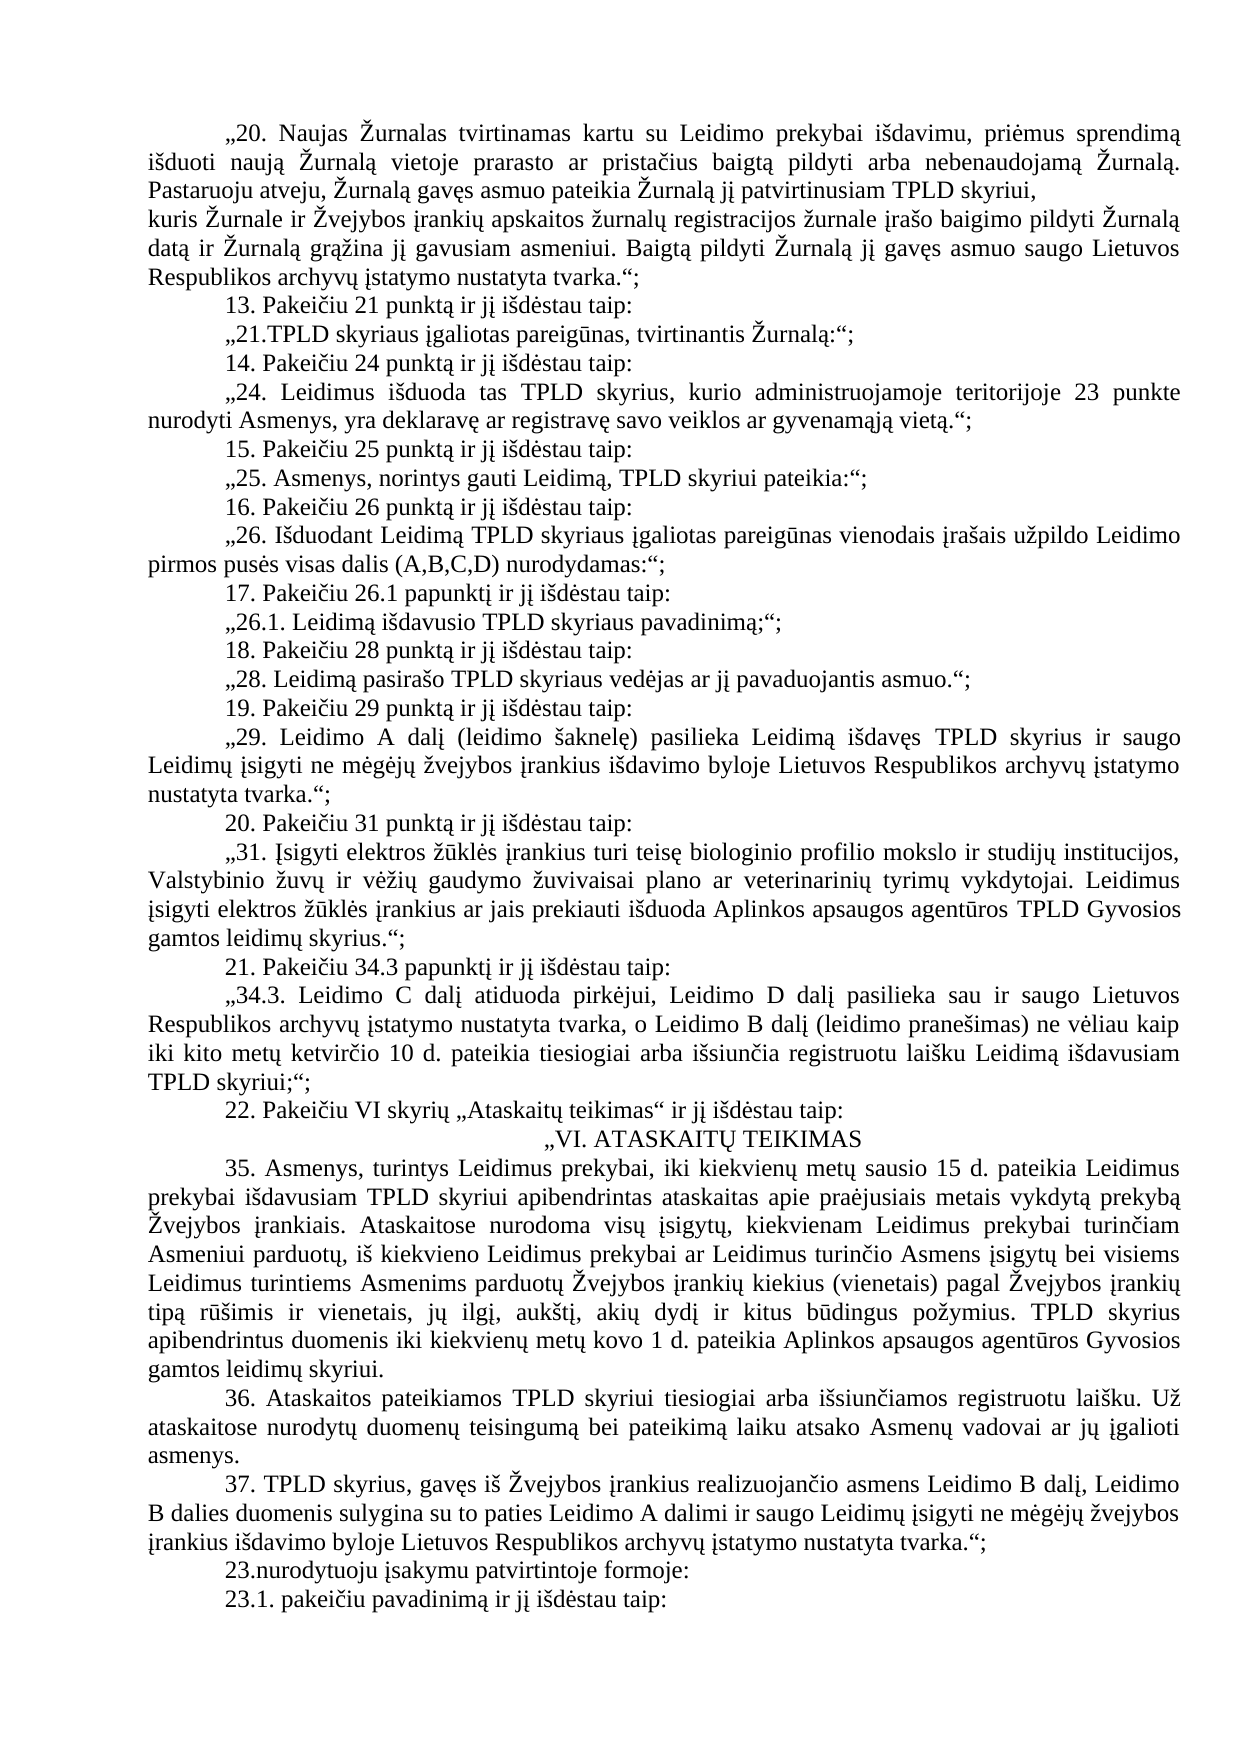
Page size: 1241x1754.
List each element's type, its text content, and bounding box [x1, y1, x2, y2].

text 15. Pakeičiu 25 punktą ir jį išdėstau taip: [148, 434, 1181, 463]
text „VI. ATASKAITŲ TEIKIMAS [148, 1124, 1181, 1153]
text „34.3. Leidimo C dalį atiduoda pirkėjui, Leidimo D dalį pasilieka sau ir saugo Lietuvos Respublikos archyvų įstatymo nustatyta tvarka, o Leidimo B dalį (leidimo pranešimas) ne vėliau kaip iki kito metų ketvirčio 10 d. pateikia tiesiogiai arba išsiunčia registruotu laišku Leidimą išdavusiam TPLD skyriui;“; [148, 981, 1181, 1096]
text „20. Naujas Žurnalas tvirtinamas kartu su Leidimo prekybai išdavimu, priėmus sprendimą išduoti naują Žurnalą vietoje prarasto ar pristačius baigtą pildyti arba nebenaudojamą Žurnalą. Pastaruoju atveju, Žurnalą gavęs asmuo pateikia Žurnalą jį patvirtinusiam TPLD skyriui, [148, 118, 1181, 204]
text 13. Pakeičiu 21 punktą ir jį išdėstau taip: [148, 291, 1181, 319]
text 14. Pakeičiu 24 punktą ir jį išdėstau taip: [148, 348, 1181, 377]
text „25. Asmenys, norintys gauti Leidimą, TPLD skyriui pateikia:“; [148, 463, 1181, 492]
text 23.1. pakeičiu pavadinimą ir jį išdėstau taip: [148, 1584, 1181, 1613]
text „24. Leidimus išduoda tas TPLD skyrius, kurio administruojamoje teritorijoje 23 punkte nurodyti Asmenys, yra deklaravę ar registravę savo veiklos ar gyvenamąją vietą.“; [148, 377, 1181, 434]
text 23.nurodytuoju įsakymu patvirtintoje formoje: [148, 1556, 1181, 1584]
text 22. Pakeičiu VI skyrių „Ataskaitų teikimas“ ir jį išdėstau taip: [148, 1096, 1181, 1124]
text „29. Leidimo A dalį (leidimo šaknelę) pasilieka Leidimą išdavęs TPLD skyrius ir saugo Leidimų įsigyti ne mėgėjų žvejybos įrankius išdavimo byloje Lietuvos Respublikos archyvų įstatymo nustatyta tvarka.“; [148, 722, 1181, 808]
text kuris Žurnale ir Žvejybos įrankių apskaitos žurnalų registracijos žurnale įrašo baigimo pildyti Žurnalą datą ir Žurnalą grąžina jį gavusiam asmeniui. Baigtą pildyti Žurnalą jį gavęs asmuo saugo Lietuvos Respublikos archyvų įstatymo nustatyta tvarka.“; [148, 204, 1181, 291]
text 20. Pakeičiu 31 punktą ir jį išdėstau taip: [148, 808, 1181, 837]
text „26. Išduodant Leidimą TPLD skyriaus įgaliotas pareigūnas vienodais įrašais užpildo Leidimo pirmos pusės visas dalis (A,B,C,D) nurodydamas:“; [148, 521, 1181, 578]
text 16. Pakeičiu 26 punktą ir jį išdėstau taip: [148, 492, 1181, 521]
text 17. Pakeičiu 26.1 papunktį ir jį išdėstau taip: [148, 578, 1181, 607]
text „31. Įsigyti elektros žūklės įrankius turi teisę biologinio profilio mokslo ir studijų institucijos, Valstybinio žuvų ir vėžių gaudymo žuvivaisai plano ar veterinarinių tyrimų vykdytojai. Leidimus įsigyti elektros žūklės įrankius ar jais prekiauti išduoda Aplinkos apsaugos agentūros TPLD Gyvosios gamtos leidimų skyrius.“; [148, 837, 1181, 952]
text „28. Leidimą pasirašo TPLD skyriaus vedėjas ar jį pavaduojantis asmuo.“; [148, 664, 1181, 693]
text 21. Pakeičiu 34.3 papunktį ir jį išdėstau taip: [148, 952, 1181, 981]
text „26.1. Leidimą išdavusio TPLD skyriaus pavadinimą;“; [148, 607, 1181, 636]
text 37. TPLD skyrius, gavęs iš Žvejybos įrankius realizuojančio asmens Leidimo B dalį, Leidimo B dalies duomenis sulygina su to paties Leidimo A dalimi ir saugo Leidimų įsigyti ne mėgėjų žvejybos įrankius išdavimo byloje Lietuvos Respublikos archyvų įstatymo nustatyta tvarka.“; [148, 1469, 1181, 1556]
text 19. Pakeičiu 29 punktą ir jį išdėstau taip: [148, 693, 1181, 722]
text 18. Pakeičiu 28 punktą ir jį išdėstau taip: [148, 636, 1181, 664]
text „21.TPLD skyriaus įgaliotas pareigūnas, tvirtinantis Žurnalą:“; [148, 319, 1181, 348]
text 36. Ataskaitos pateikiamos TPLD skyriui tiesiogiai arba išsiunčiamos registruotu laišku. Už ataskaitose nurodytų duomenų teisingumą bei pateikimą laiku atsako Asmenų vadovai ar jų įgalioti asmenys. [148, 1383, 1181, 1469]
text 35. Asmenys, turintys Leidimus prekybai, iki kiekvienų metų sausio 15 d. pateikia Leidimus prekybai išdavusiam TPLD skyriui apibendrintas ataskaitas apie praėjusiais metais vykdytą prekybą Žvejybos įrankiais. Ataskaitose nurodoma visų įsigytų, kiekvienam Leidimus prekybai turinčiam Asmeniui parduotų, iš kiekvieno Leidimus prekybai ar Leidimus turinčio Asmens įsigytų bei visiems Leidimus turintiems Asmenims parduotų Žvejybos įrankių kiekius (vienetais) pagal Žvejybos įrankių tipą rūšimis ir vienetais, jų ilgį, aukštį, akių dydį ir kitus būdingus požymius. TPLD skyrius apibendrintus duomenis iki kiekvienų metų kovo 1 d. pateikia Aplinkos apsaugos agentūros Gyvosios gamtos leidimų skyriui. [148, 1153, 1181, 1383]
